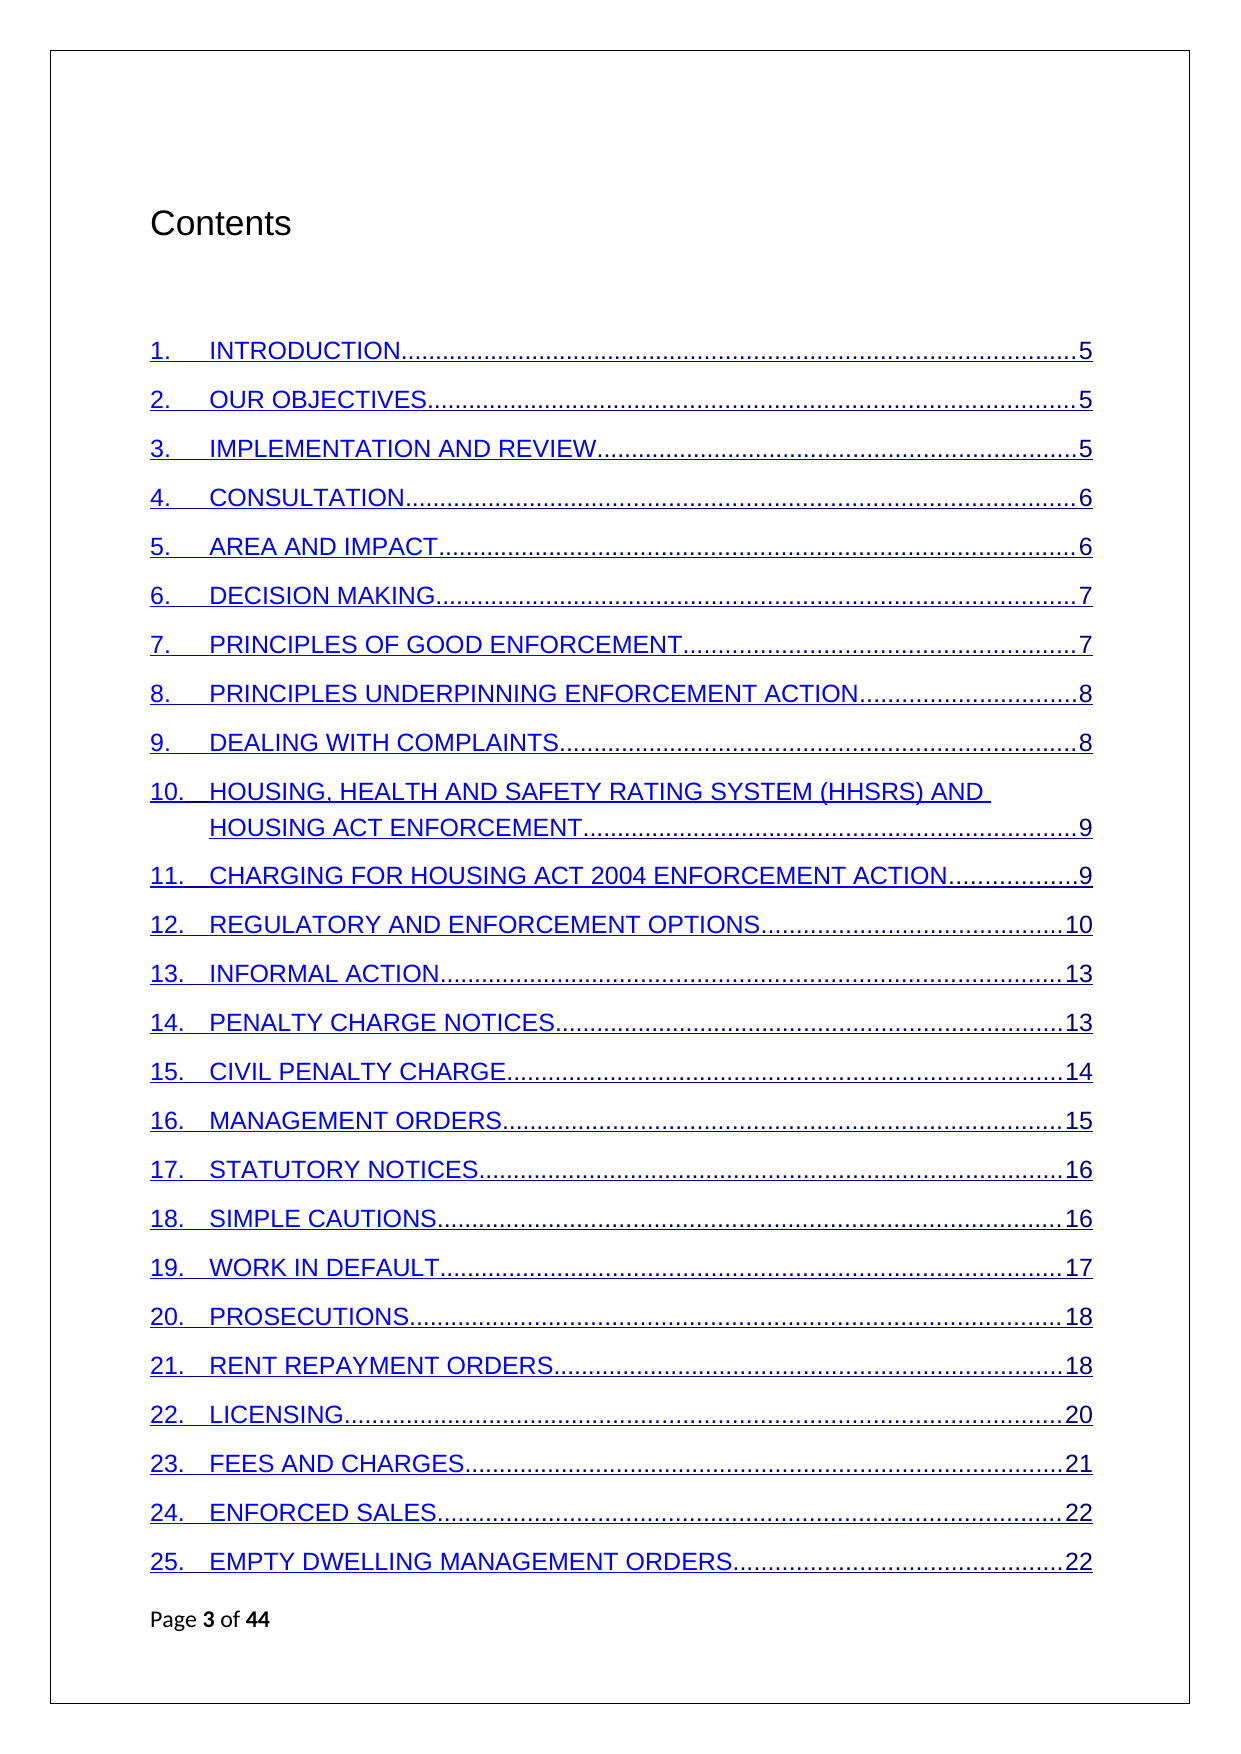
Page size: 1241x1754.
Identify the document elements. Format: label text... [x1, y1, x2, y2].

text 9. DEALING WITH COMPLAINTS 8 [150, 727, 1093, 753]
text 1. INTRODUCTION 5 [150, 336, 1093, 361]
text 14. PENALTY CHARGE NOTICES 13 [150, 1008, 1093, 1033]
text 2. OUR OBJECTIVES 5 [150, 385, 1093, 410]
text 25. EMPTY DWELLING MANAGEMENT ORDERS 22 [150, 1547, 1093, 1572]
text 11. CHARGING FOR HOUSING ACT 2004 ENFORCEMENT ACTION 9 [150, 861, 1093, 886]
text 18. SIMPLE CAUTIONS 16 [150, 1204, 1093, 1229]
text 24. ENFORCED SALES 22 [150, 1498, 1093, 1523]
text 3. IMPLEMENTATION AND REVIEW 5 [150, 434, 1093, 459]
text 22. LICENSING 20 [150, 1400, 1093, 1425]
text 5. AREA AND IMPACT 6 [150, 532, 1093, 557]
text 8. PRINCIPLES UNDERPINNING ENFORCEMENT ACTION 8 [150, 678, 1093, 704]
text 20. PROSECUTIONS 18 [150, 1302, 1093, 1327]
text 4. CONSULTATION 6 [150, 483, 1093, 508]
text Contents [150, 203, 1093, 243]
text 10. HOUSING, HEALTH AND SAFETY RATING SYSTEM (HHSRS) AND HOUSING ACT ENFORCEMENT 9 [150, 776, 1093, 842]
text 23. FEES AND CHARGES 21 [150, 1449, 1093, 1474]
text 16. MANAGEMENT ORDERS 15 [150, 1106, 1093, 1131]
text 7. PRINCIPLES OF GOOD ENFORCEMENT 7 [150, 629, 1093, 655]
text 6. DECISION MAKING 7 [150, 581, 1093, 606]
text 21. RENT REPAYMENT ORDERS 18 [150, 1351, 1093, 1376]
text 12. REGULATORY AND ENFORCEMENT OPTIONS 10 [150, 910, 1093, 935]
text 15. CIVIL PENALTY CHARGE 14 [150, 1057, 1093, 1082]
text 19. WORK IN DEFAULT 17 [150, 1253, 1093, 1278]
text 13. INFORMAL ACTION 13 [150, 959, 1093, 984]
text 17. STATUTORY NOTICES 16 [150, 1155, 1093, 1180]
